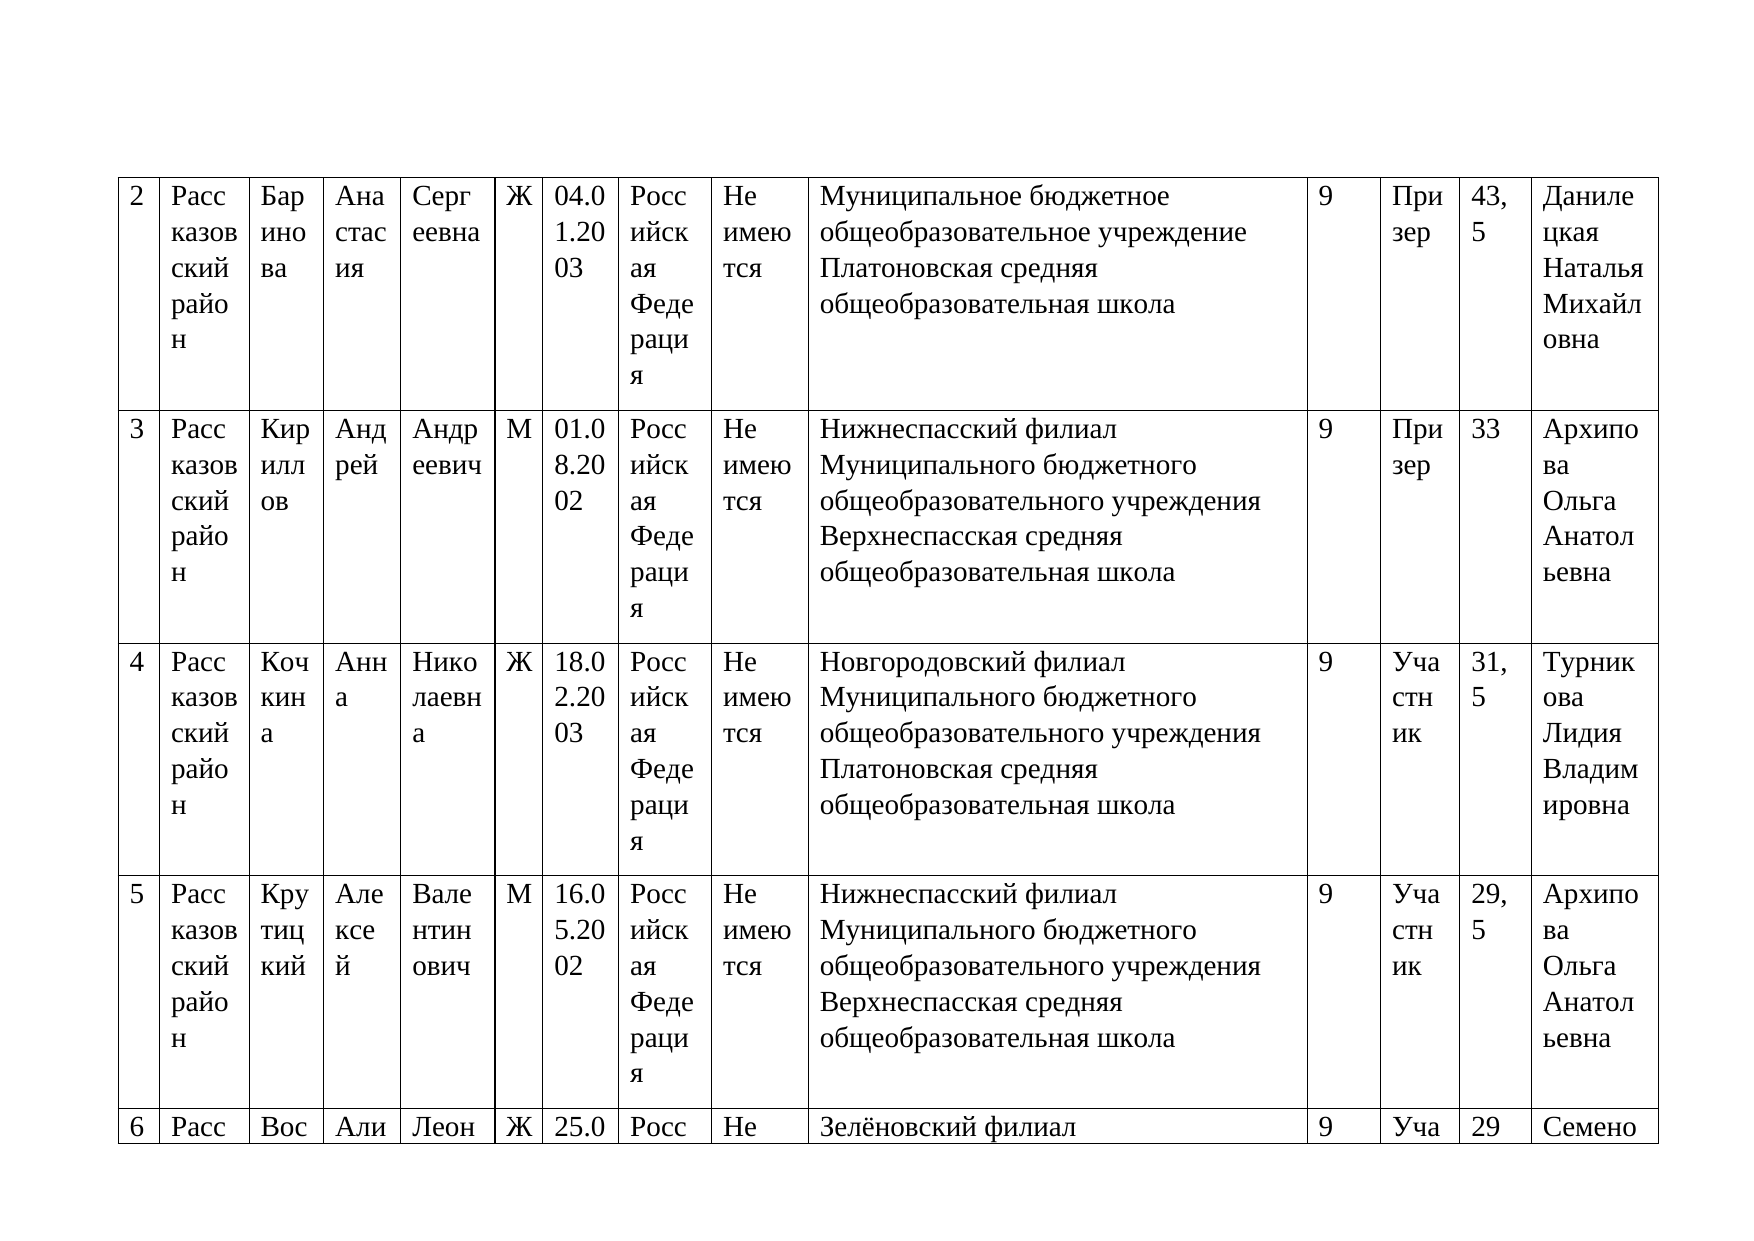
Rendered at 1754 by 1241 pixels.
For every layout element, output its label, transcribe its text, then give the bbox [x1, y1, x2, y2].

table_cell 01.08.2002 [543, 411, 618, 643]
table_cell Валентинович [401, 876, 494, 1108]
table_cell Рассказовский район [160, 411, 249, 643]
table_cell Андрей [324, 411, 400, 643]
table_cell Ж [496, 1109, 542, 1143]
table_cell Призер [1381, 411, 1459, 643]
table_cell Расс [160, 1109, 249, 1143]
table_cell Российская Федерация [619, 411, 711, 643]
table_cell М [496, 876, 542, 1108]
table_cell Российская Федерация [619, 644, 711, 875]
table_cell Алексей [324, 876, 400, 1108]
table_cell 9 [1308, 411, 1380, 643]
table_cell Данилецкая Наталья Михайловна [1532, 178, 1658, 410]
table_cell Участник [1381, 644, 1459, 875]
table_cell М [496, 411, 542, 643]
table_cell Анастасия [324, 178, 400, 410]
table_cell Рассказовский район [160, 644, 249, 875]
table_cell Не имеются [712, 411, 808, 643]
table_cell Кочкина [250, 644, 323, 875]
table_cell Крутицкий [250, 876, 323, 1108]
table_cell 2 [119, 178, 159, 410]
table_cell Нижнеспасский филиал Муниципального бюджетного общеобразовательного учреждения Верхнеспасская средняя общеобразовательная школа [809, 876, 1307, 1108]
table_cell Николаевна [401, 644, 494, 875]
table_cell 5 [119, 876, 159, 1108]
table_cell 43,5 [1460, 178, 1531, 410]
table_cell Не имеются [712, 644, 808, 875]
table_cell Российская Федерация [619, 178, 711, 410]
table_cell Не [712, 1109, 808, 1143]
table_cell 9 [1308, 178, 1380, 410]
table_cell Призер [1381, 178, 1459, 410]
table_cell Архипова Ольга Анатольевна [1532, 876, 1658, 1108]
table_cell 9 [1308, 876, 1380, 1108]
table_cell Ж [496, 178, 542, 410]
table_cell 04.01.2003 [543, 178, 618, 410]
table_cell Баринова [250, 178, 323, 410]
table_cell Российская Федерация [619, 876, 711, 1108]
table_cell Муниципальное бюджетное общеобразовательное учреждение Платоновская средняя общеобразовательная школа [809, 178, 1307, 410]
table_cell Семено [1532, 1109, 1658, 1143]
table_cell Вос [250, 1109, 323, 1143]
table_cell 18.02.2003 [543, 644, 618, 875]
table_cell 9 [1308, 1109, 1380, 1143]
table_cell 29 [1460, 1109, 1531, 1143]
table_cell 16.05.2002 [543, 876, 618, 1108]
table_cell Ж [496, 644, 542, 875]
table_cell Али [324, 1109, 400, 1143]
table_cell Участник [1381, 876, 1459, 1108]
table_cell Кириллов [250, 411, 323, 643]
table_cell Рассказовский район [160, 876, 249, 1108]
table_cell Леон [401, 1109, 494, 1143]
table_cell Не имеются [712, 178, 808, 410]
table_cell Зелёновский филиал [809, 1109, 1307, 1143]
table_cell 29,5 [1460, 876, 1531, 1108]
table_cell Рассказовский район [160, 178, 249, 410]
table_cell 9 [1308, 644, 1380, 875]
table_cell Новгородовский филиал Муниципального бюджетного общеобразовательного учреждения Платоновская средняя общеобразовательная школа [809, 644, 1307, 875]
table_cell 31,5 [1460, 644, 1531, 875]
table_cell Не имеются [712, 876, 808, 1108]
table_cell Турникова Лидия Владимировна [1532, 644, 1658, 875]
table_cell 33 [1460, 411, 1531, 643]
table_cell Росс [619, 1109, 711, 1143]
table_cell Уча [1381, 1109, 1459, 1143]
table_cell Нижнеспасский филиал Муниципального бюджетного общеобразовательного учреждения Верхнеспасская средняя общеобразовательная школа [809, 411, 1307, 643]
table_cell Андреевич [401, 411, 494, 643]
table_cell 6 [119, 1109, 159, 1143]
table_cell 4 [119, 644, 159, 875]
table_cell Архипова Ольга Анатольевна [1532, 411, 1658, 643]
table_cell Анна [324, 644, 400, 875]
table_cell 25.0 [543, 1109, 618, 1143]
table_cell 3 [119, 411, 159, 643]
table_cell Сергеевна [401, 178, 494, 410]
